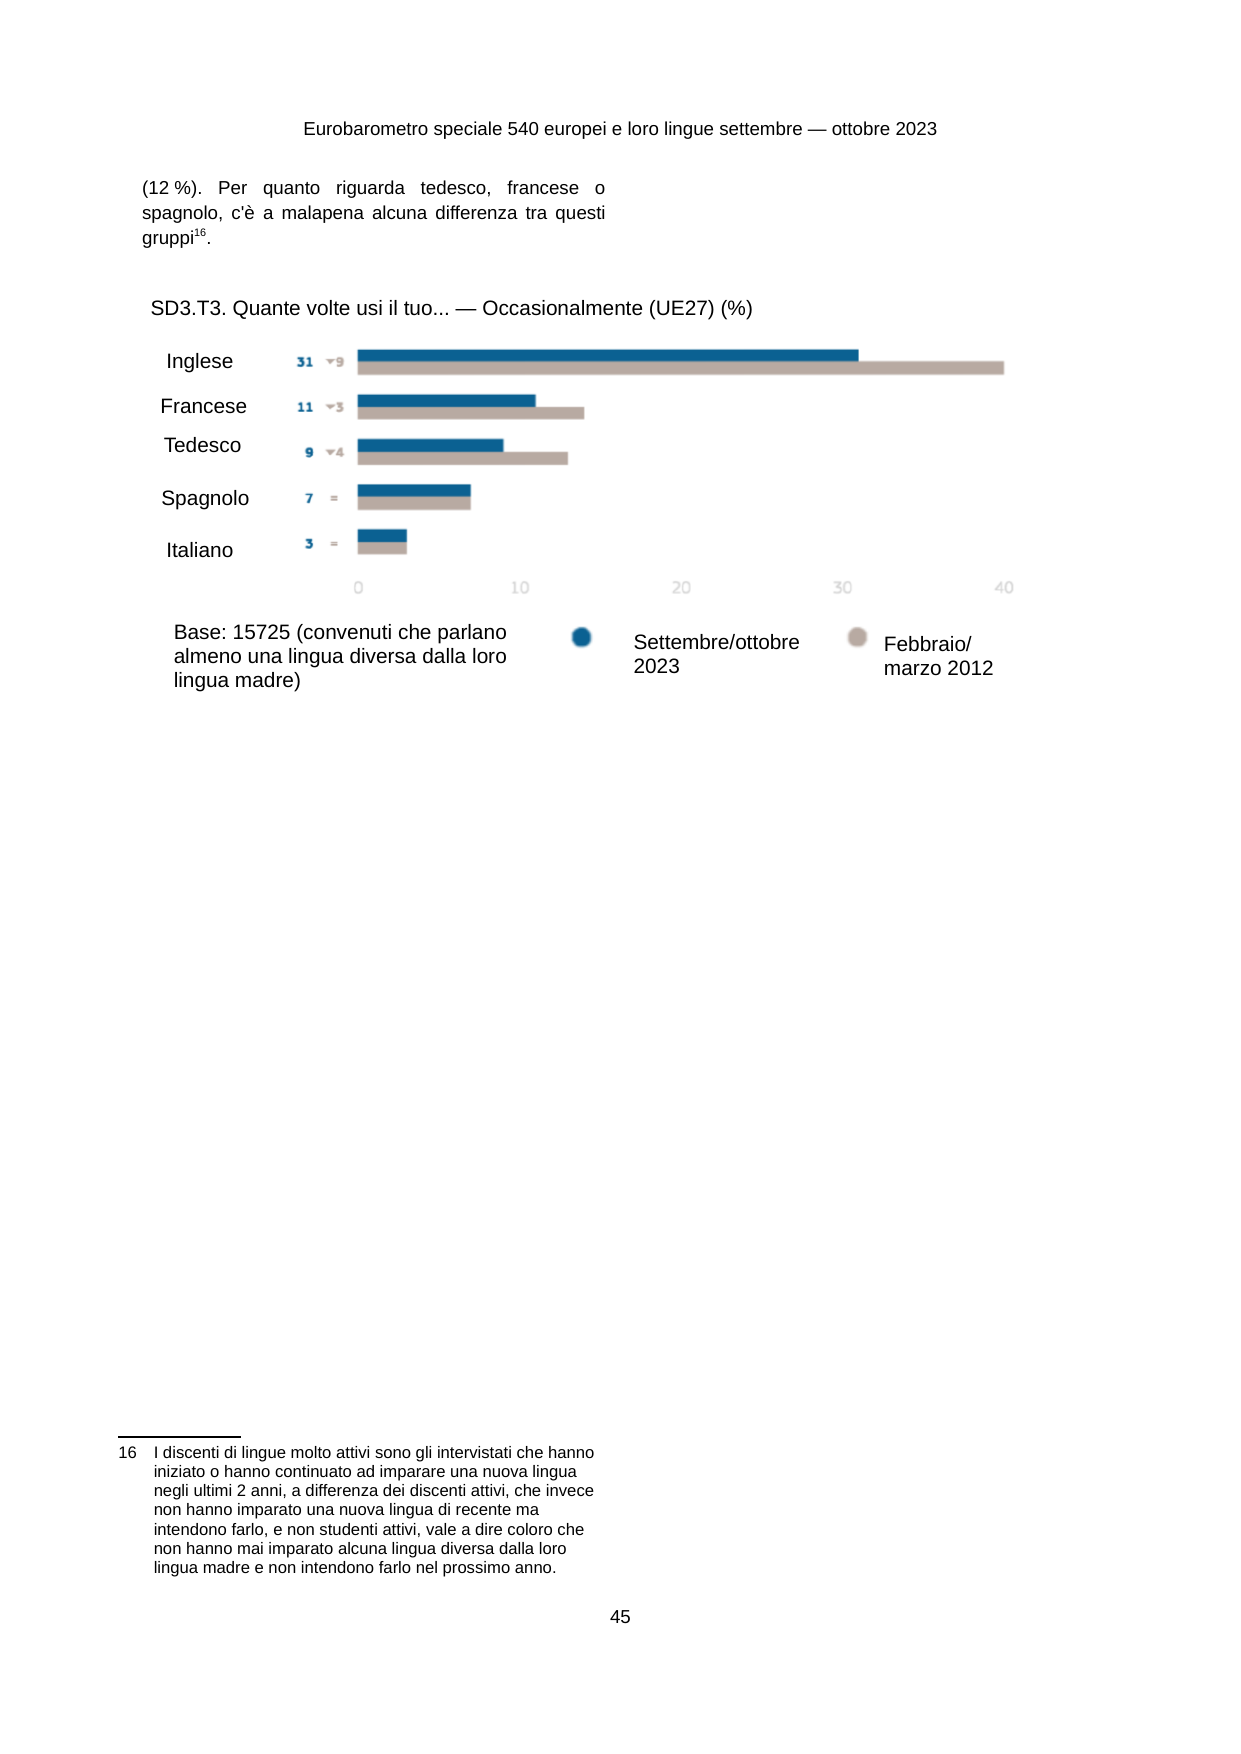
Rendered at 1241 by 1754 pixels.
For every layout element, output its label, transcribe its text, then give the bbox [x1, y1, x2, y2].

picture [562, 607, 873, 663]
list I discenti di lingue molto attivi sono gli intervistati che hanno iniziato o hanno continuato ad imparare una nuova lingua negli ultimi 2 anni, a differenza dei discenti attivi, che invece non hanno imparato una nuova lingua di recente ma intendono farlo, e non studenti attivi, vale a dire coloro che non hanno mai imparato alcuna lingua diversa dalla loro lingua madre e non intendono farlo nel prossimo anno. [118, 1443, 605, 1577]
picture [284, 331, 1027, 600]
list (12 %). Per quanto riguarda tedesco, francese o spagnolo, c'è a malapena alcuna differenza tra questi gruppi. [118, 177, 605, 248]
